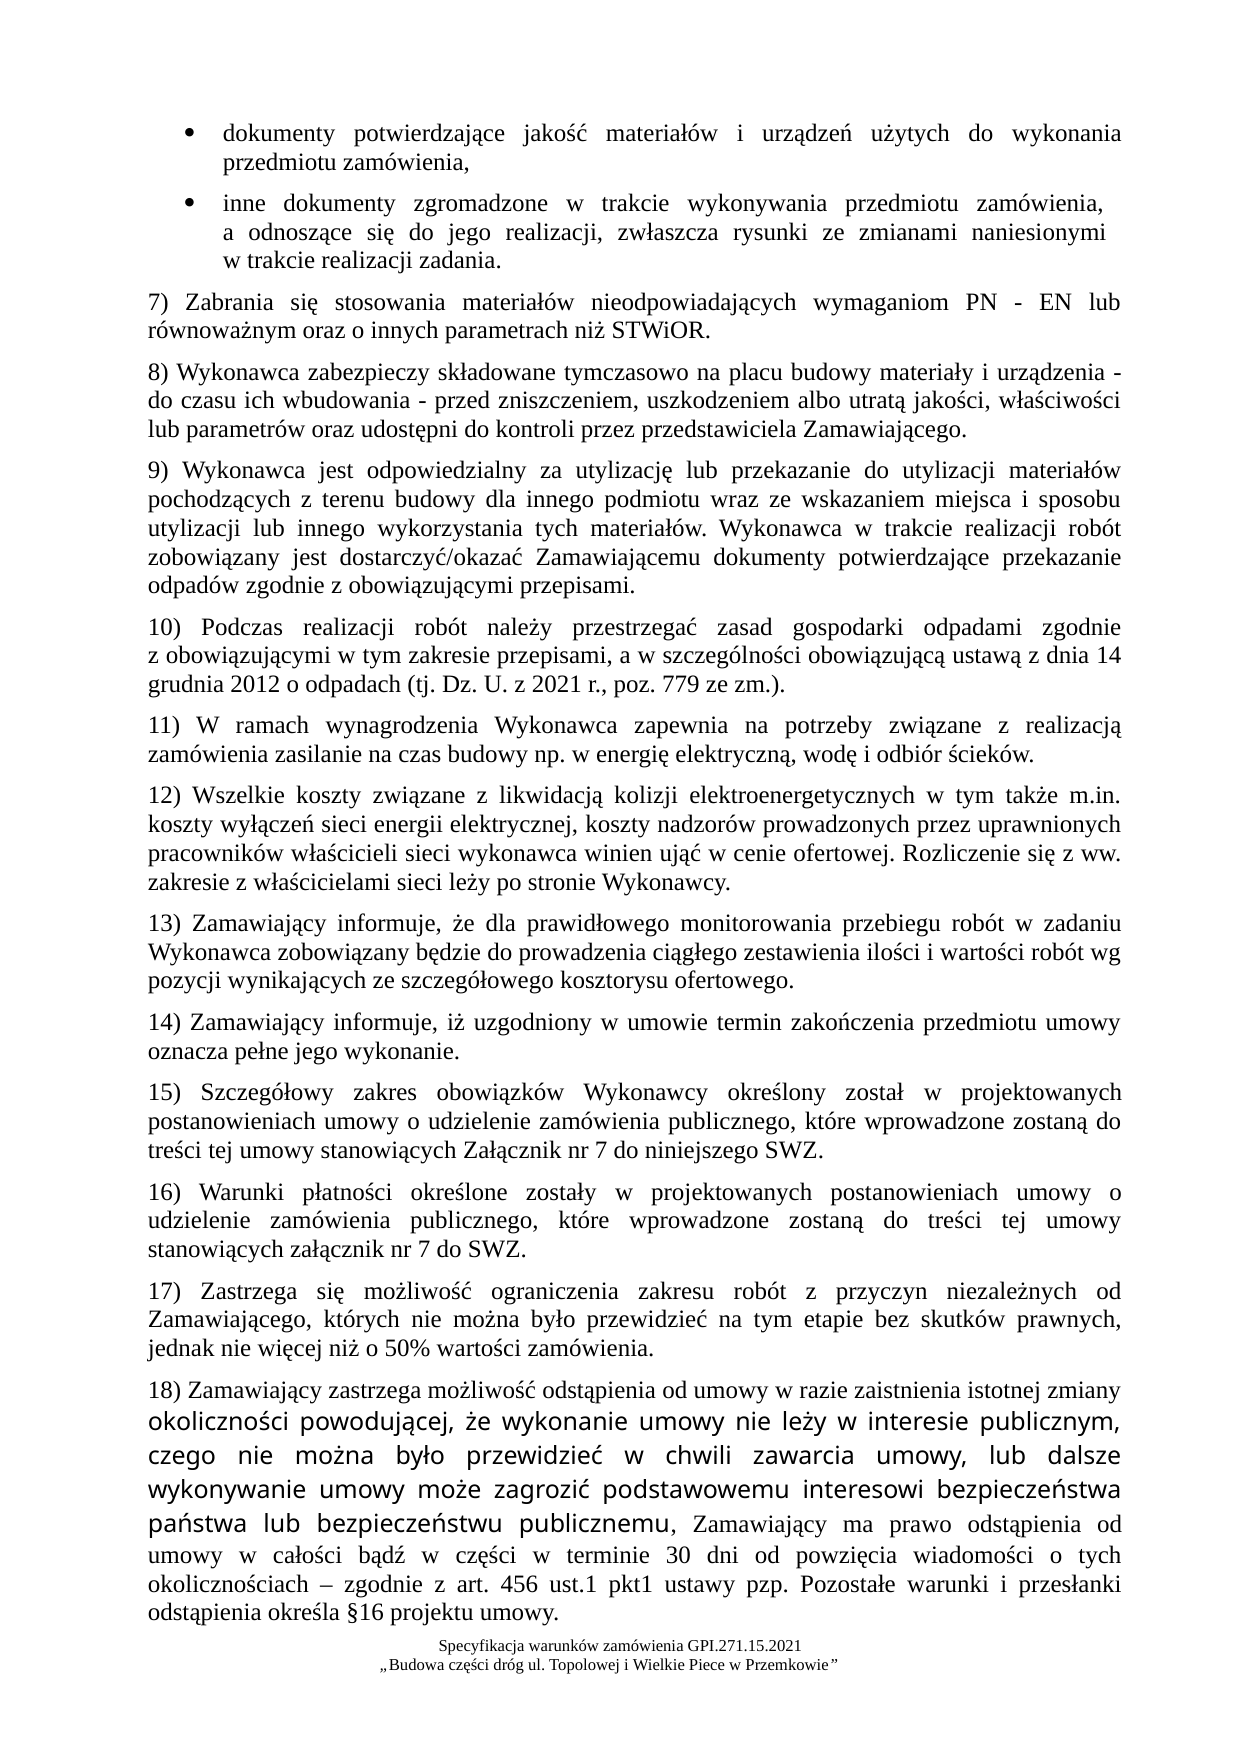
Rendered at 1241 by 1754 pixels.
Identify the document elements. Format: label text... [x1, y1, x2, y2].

list inne dokumenty zgromadzone w trakcie wykonywania przedmiotu zamówienia, a odnoszące się do jego realizacji, zwłaszcza rysunki ze zmianami naniesionymi w trakcie realizacji zadania. [185, 188, 1122, 274]
list 17) Zastrzega się możliwość ograniczenia zakresu robót z przyczyn niezależnych od Zamawiającego, których nie można było przewidzieć na tym etapie bez skutków prawnych, jednak nie więcej niż o 50% wartości zamówienia. [148, 1276, 1122, 1362]
text 13) Zamawiający informuje, że dla prawidłowego monitorowania przebiegu robót w zadaniu Wykonawca zobowiązany będzie do prowadzenia ciągłego zestawienia ilości i wartości robót wg pozycji wynikających ze szczegółowego kosztorysu ofertowego. [148, 908, 1122, 994]
text 8) Wykonawca zabezpieczy składowane tymczasowo na placu budowy materiały i urządzenia - do czasu ich wbudowania - przed zniszczeniem, uszkodzeniem albo utratą jakości, właściwości lub parametrów oraz udostępni do kontroli przez przedstawiciela Zamawiającego. [148, 357, 1122, 443]
text 11) W ramach wynagrodzenia Wykonawca zapewnia na potrzeby związane z realizacją zamówienia zasilanie na czas budowy np. w energię elektryczną, wodę i odbiór ścieków. [148, 711, 1122, 768]
text 9) Wykonawca jest odpowiedzialny za utylizację lub przekazanie do utylizacji materiałów pochodzących z terenu budowy dla innego podmiotu wraz ze wskazaniem miejsca i sposobu utylizacji lub innego wykorzystania tych materiałów. Wykonawca w trakcie realizacji robót zobowiązany jest dostarczyć/okazać Zamawiającemu dokumenty potwierdzające przekazanie odpadów zgodnie z obowiązującymi przepisami. [148, 456, 1122, 599]
text 14) Zamawiający informuje, iż uzgodniony w umowie termin zakończenia przedmiotu umowy oznacza pełne jego wykonanie. [148, 1007, 1122, 1064]
text 12) Wszelkie koszty związane z likwidacją kolizji elektroenergetycznych w tym także m.in. koszty wyłączeń sieci energii elektrycznej, koszty nadzorów prowadzonych przez uprawnionych pracowników właścicieli sieci wykonawca winien ująć w cenie ofertowej. Rozliczenie się z ww. zakresie z właścicielami sieci leży po stronie Wykonawcy. [148, 781, 1122, 896]
list 18) Zamawiający zastrzega możliwość odstąpienia od umowy w razie zaistnienia istotnej zmiany okoliczności powodującej, że wykonanie umowy nie leży w interesie publicznym, czego nie można było przewidzieć w chwili zawarcia umowy, lub dalsze wykonywanie umowy może zagrozić podstawowemu interesowi bezpieczeństwa państwa lub bezpieczeństwu publicznemu, Zamawiający ma prawo odstąpienia od umowy w całości bądź w części w terminie 30 dni od powzięcia wiadomości o tych okolicznościach – zgodnie z art. 456 ust.1 pkt1 ustawy pzp. Pozostałe warunki i przesłanki odstąpienia określa §16 projektu umowy. [148, 1375, 1122, 1626]
text 10) Podczas realizacji robót należy przestrzegać zasad gospodarki odpadami zgodnie z obowiązującymi w tym zakresie przepisami, a w szczególności obowiązującą ustawą z dnia 14 grudnia 2012 o odpadach (tj. Dz. U. z 2021 r., poz. 779 ze zm.). [148, 612, 1122, 698]
list 15) Szczegółowy zakres obowiązków Wykonawcy określony został w projektowanych postanowieniach umowy o udzielenie zamówienia publicznego, które wprowadzone zostaną do treści tej umowy stanowiących Załącznik nr 7 do niniejszego SWZ. [148, 1077, 1122, 1164]
list 16) Warunki płatności określone zostały w projektowanych postanowieniach umowy o udzielenie zamówienia publicznego, które wprowadzone zostaną do treści tej umowy stanowiących załącznik nr 7 do SWZ. [148, 1177, 1122, 1263]
list dokumenty potwierdzające jakość materiałów i urządzeń użytych do wykonania przedmiotu zamówienia, [185, 118, 1122, 176]
text 7) Zabrania się stosowania materiałów nieodpowiadających wymaganiom PN - EN lub równoważnym oraz o innych parametrach niż STWiOR. [148, 287, 1122, 344]
